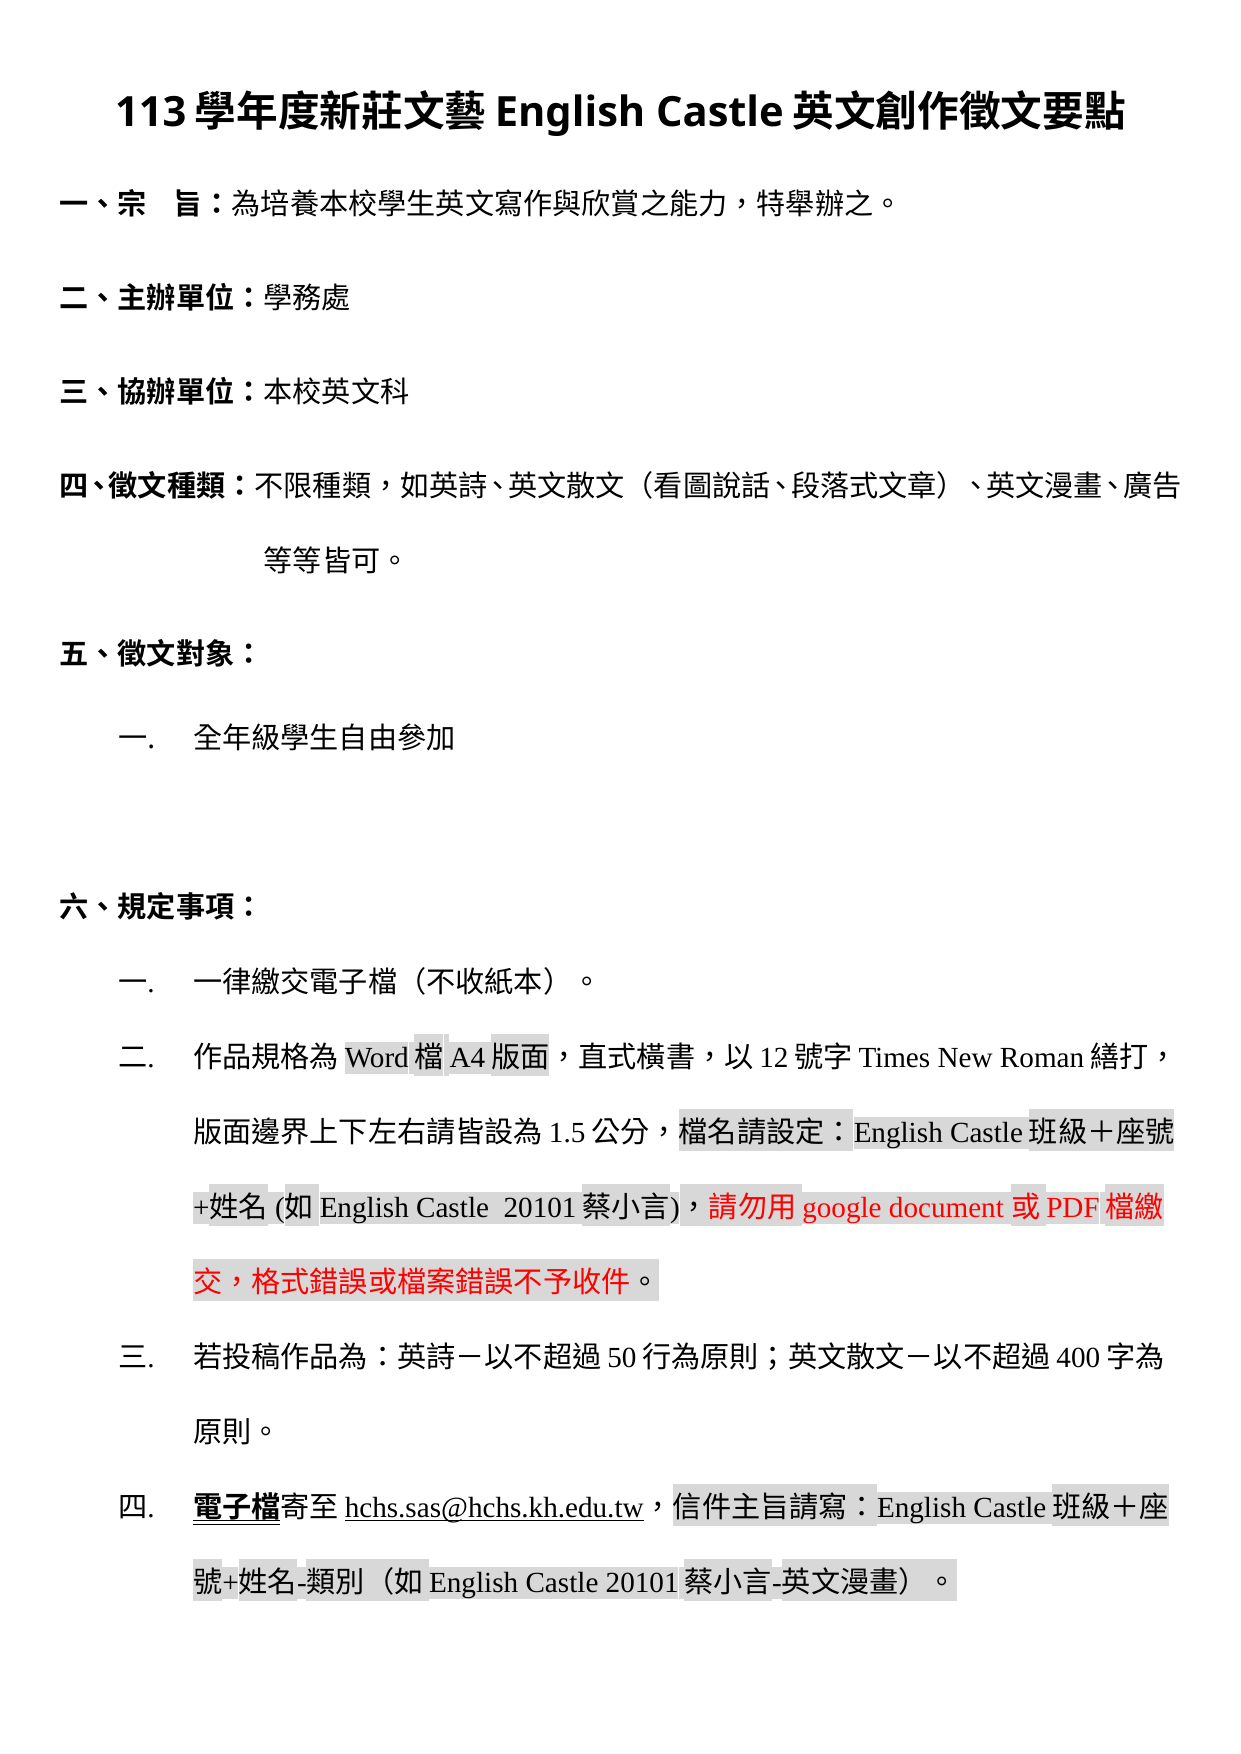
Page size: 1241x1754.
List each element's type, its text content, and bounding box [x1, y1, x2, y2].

list 作品規格為Word檔A4版面，直式橫書，以12號字Times New Roman繕打，版面邊界上下左右請皆設為1.5公分，檔名請設定：English Castle班級＋座號+姓名 (如English Castle 20101蔡小言)，請勿用google document 或PDF檔繳交，格式錯誤或檔案錯誤不予收件。 [118, 1018, 1181, 1318]
text 五、徵文對象： [59, 614, 1181, 689]
list 若投稿作品為：英詩－以不超過50行為原則；英文散文－以不超過400字為原則。 [118, 1318, 1181, 1468]
text 三、協辦單位：本校英文科 [59, 352, 1181, 427]
list 電子檔寄至hchs.sas@hchs.kh.edu.tw，信件主旨請寫：English Castle班級＋座號+姓名-類別（如English Castle 20101蔡小言-英文漫畫）。 [118, 1468, 1181, 1618]
list 一律繳交電子檔（不收紙本）。 [118, 943, 1181, 1018]
list 全年級學生自由參加 [118, 699, 1181, 774]
text 113學年度新莊文藝English Castle英文創作徵文要點 [59, 71, 1181, 146]
text 二、主辦單位：學務處 [59, 258, 1181, 333]
text 六、規定事項： [59, 868, 1181, 943]
text 一、宗 旨：為培養本校學生英文寫作與欣賞之能力，特舉辦之。 [59, 164, 1181, 239]
text 四、徵文種類：不限種類，如英詩、英文散文（看圖說話、段落式文章）、英文漫畫、廣告等等皆可。 [59, 446, 1181, 596]
